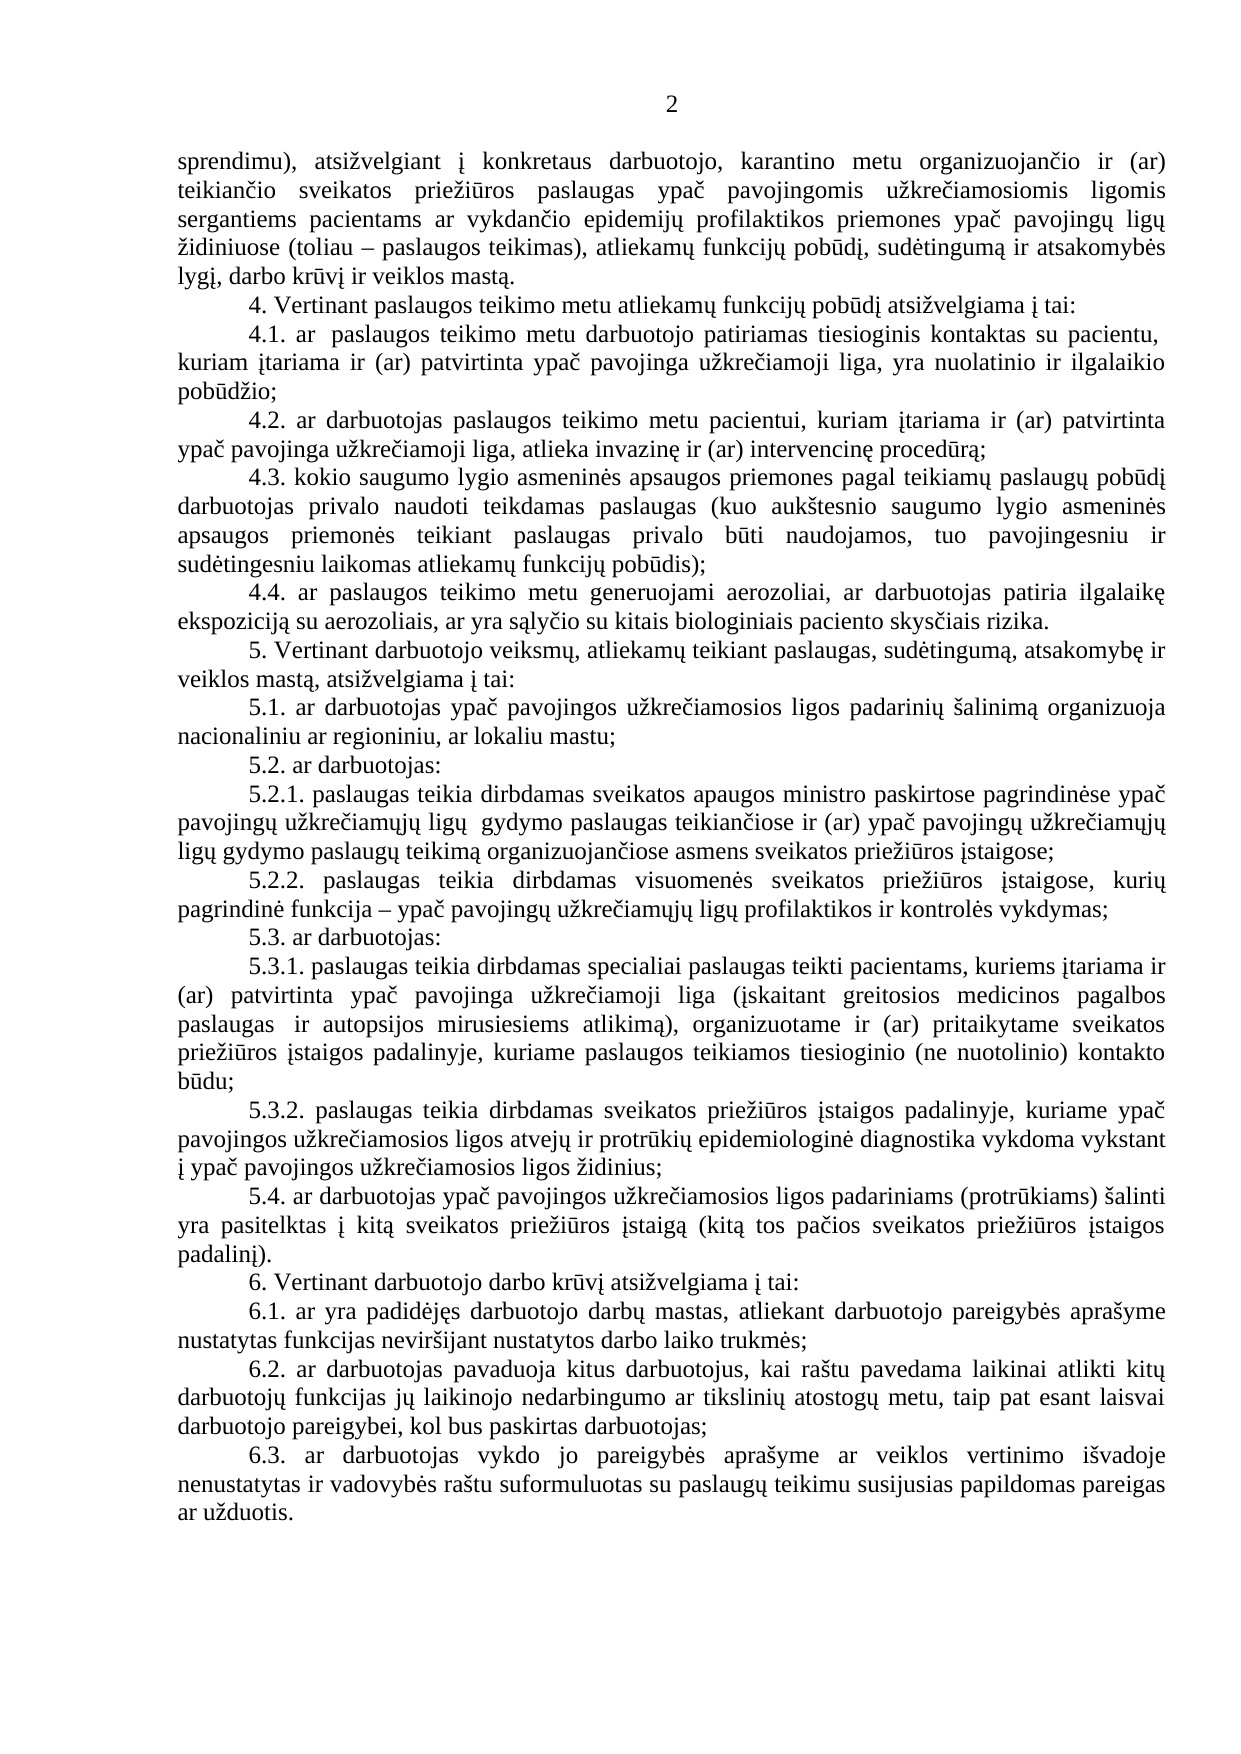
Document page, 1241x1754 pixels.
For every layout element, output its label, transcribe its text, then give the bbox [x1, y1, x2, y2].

text 5.4. ar darbuotojas ypač pavojingos užkrečiamosios ligos padariniams (protrūkiams) šalinti yra pasitelktas į kitą sveikatos priežiūros įstaigą (kitą tos pačios sveikatos priežiūros įstaigos padalinį). [177, 1181, 1166, 1267]
text 6.3. ar darbuotojas vykdo jo pareigybės aprašyme ar veiklos vertinimo išvadoje nenustatytas ir vadovybės raštu suformuluotas su paslaugų teikimu susijusias papildomas pareigas ar užduotis. [177, 1440, 1166, 1526]
text 5.1. ar darbuotojas ypač pavojingos užkrečiamosios ligos padarinių šalinimą organizuoja nacionaliniu ar regioniniu, ar lokaliu mastu; [177, 692, 1166, 750]
text 5.2. ar darbuotojas: [177, 750, 1166, 779]
text 4.2. ar darbuotojas paslaugos teikimo metu pacientui, kuriam įtariama ir (ar) patvirtinta ypač pavojinga užkrečiamoji liga, atlieka invazinę ir (ar) intervencinę procedūrą; [177, 405, 1166, 462]
text 5. Vertinant darbuotojo veiksmų, atliekamų teikiant paslaugas, sudėtingumą, atsakomybę ir veiklos mastą, atsižvelgiama į tai: [177, 635, 1166, 692]
text 4.4. ar paslaugos teikimo metu generuojami aerozoliai, ar darbuotojas patiria ilgalaikę ekspoziciją su aerozoliais, ar yra sąlyčio su kitais biologiniais paciento skysčiais rizika. [177, 577, 1166, 635]
text 5.3.1. paslaugas teikia dirbdamas specialiai paslaugas teikti pacientams, kuriems įtariama ir (ar) patvirtinta ypač pavojinga užkrečiamoji liga (įskaitant greitosios medicinos pagalbos paslaugas ir autopsijos mirusiesiems atlikimą), organizuotame ir (ar) pritaikytame sveikatos priežiūros įstaigos padalinyje, kuriame paslaugos teikiamos tiesioginio (ne nuotolinio) kontakto būdu; [177, 951, 1166, 1095]
text 4.3. kokio saugumo lygio asmeninės apsaugos priemones pagal teikiamų paslaugų pobūdį darbuotojas privalo naudoti teikdamas paslaugas (kuo aukštesnio saugumo lygio asmeninės apsaugos priemonės teikiant paslaugas privalo būti naudojamos, tuo pavojingesniu ir sudėtingesniu laikomas atliekamų funkcijų pobūdis); [177, 462, 1166, 577]
text 5.2.2. paslaugas teikia dirbdamas visuomenės sveikatos priežiūros įstaigose, kurių pagrindinė funkcija – ypač pavojingų užkrečiamųjų ligų profilaktikos ir kontrolės vykdymas; [177, 865, 1166, 922]
text 5.3.2. paslaugas teikia dirbdamas sveikatos priežiūros įstaigos padalinyje, kuriame ypač pavojingos užkrečiamosios ligos atvejų ir protrūkių epidemiologinė diagnostika vykdoma vykstant į ypač pavojingos užkrečiamosios ligos židinius; [177, 1095, 1166, 1181]
text 6.2. ar darbuotojas pavaduoja kitus darbuotojus, kai raštu pavedama laikinai atlikti kitų darbuotojų funkcijas jų laikinojo nedarbingumo ar tikslinių atostogų metu, taip pat esant laisvai darbuotojo pareigybei, kol bus paskirtas darbuotojas; [177, 1354, 1166, 1440]
text 4.1. ar paslaugos teikimo metu darbuotojo patiriamas tiesioginis kontaktas su pacientu, kuriam įtariama ir (ar) patvirtinta ypač pavojinga užkrečiamoji liga, yra nuolatinio ir ilgalaikio pobūdžio; [177, 319, 1166, 405]
text sprendimu), atsižvelgiant į konkretaus darbuotojo, karantino metu organizuojančio ir (ar) teikiančio sveikatos priežiūros paslaugas ypač pavojingomis užkrečiamosiomis ligomis sergantiems pacientams ar vykdančio epidemijų profilaktikos priemones ypač pavojingų ligų židiniuose (toliau – paslaugos teikimas), atliekamų funkcijų pobūdį, sudėtingumą ir atsakomybės lygį, darbo krūvį ir veiklos mastą. [177, 146, 1166, 290]
text 4. Vertinant paslaugos teikimo metu atliekamų funkcijų pobūdį atsižvelgiama į tai: [177, 290, 1166, 319]
text 6.1. ar yra padidėjęs darbuotojo darbų mastas, atliekant darbuotojo pareigybės aprašyme nustatytas funkcijas neviršijant nustatytos darbo laiko trukmės; [177, 1296, 1166, 1354]
text 5.2.1. paslaugas teikia dirbdamas sveikatos apaugos ministro paskirtose pagrindinėse ypač pavojingų užkrečiamųjų ligų gydymo paslaugas teikiančiose ir (ar) ypač pavojingų užkrečiamųjų ligų gydymo paslaugų teikimą organizuojančiose asmens sveikatos priežiūros įstaigose; [177, 779, 1166, 865]
text 6. Vertinant darbuotojo darbo krūvį atsižvelgiama į tai: [177, 1267, 1166, 1296]
text 5.3. ar darbuotojas: [177, 922, 1166, 951]
